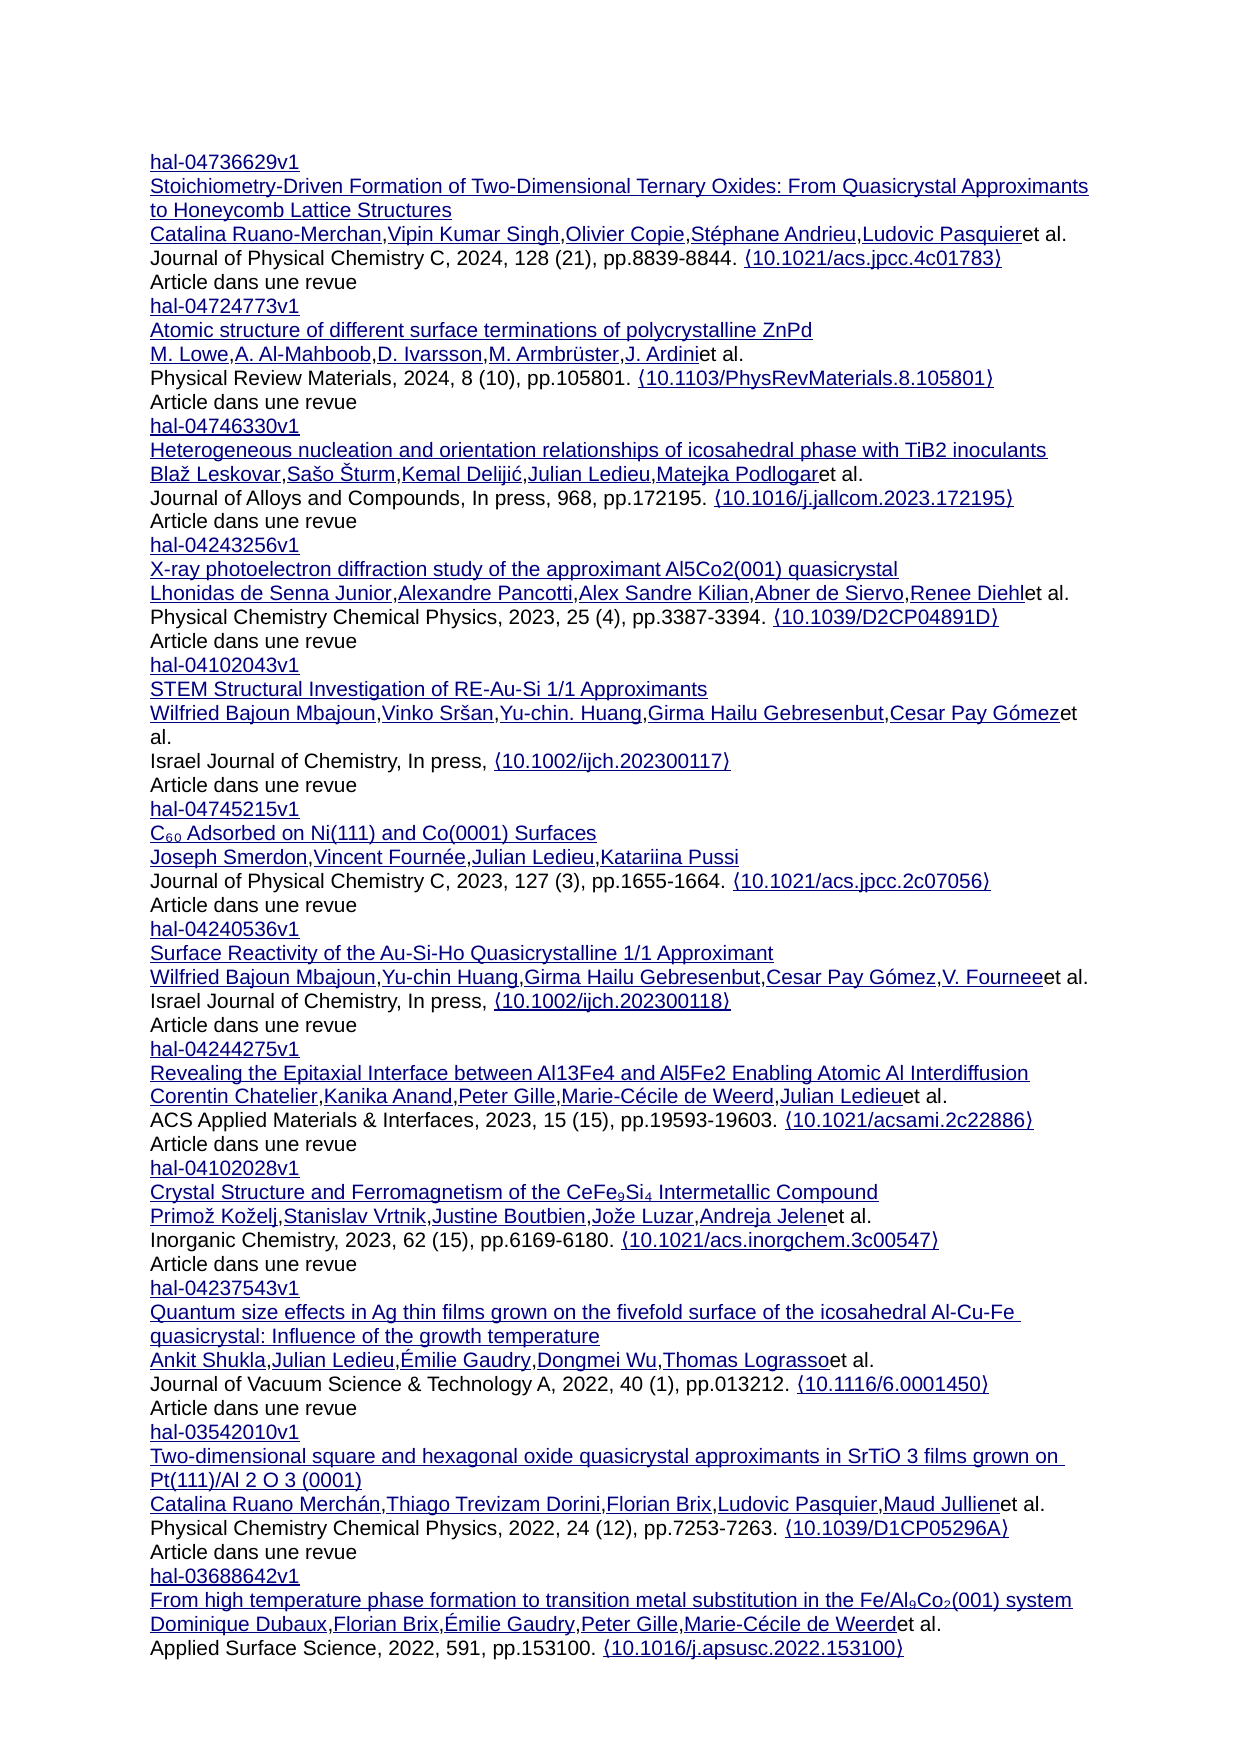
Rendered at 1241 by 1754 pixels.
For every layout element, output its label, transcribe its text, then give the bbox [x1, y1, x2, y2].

table_cell Crystal Structure and Ferromagnetism of the CeFe₉Si₄ Intermetallic Compound Primož Koželj,Stanislav Vrtnik,Justine Boutbien,Jože Luzar,Andreja Jelenet al. Inorganic Chemistry, 2023, 62 (15), pp.6169-6180. ⟨10.1021/acs.inorgchem.3c00547⟩ Article dans une revue hal-04237543v1 [150, 1180, 1090, 1300]
table_cell Quantum size effects in Ag thin films grown on the fivefold surface of the icosahedral Al-Cu-Fe quasicrystal: Influence of the growth temperature Ankit Shukla,Julian Ledieu,Émilie Gaudry,Dongmei Wu,Thomas Lograssoet al. Journal of Vacuum Science & Technology A, 2022, 40 (1), pp.013212. ⟨10.1116/6.0001450⟩ Article dans une revue hal-03542010v1 [150, 1300, 1090, 1444]
table_cell Two-dimensional square and hexagonal oxide quasicrystal approximants in SrTiO 3 films grown on Pt(111)/Al 2 O 3 (0001) Catalina Ruano Merchán,Thiago Trevizam Dorini,Florian Brix,Ludovic Pasquier,Maud Jullienet al. Physical Chemistry Chemical Physics, 2022, 24 (12), pp.7253-7263. ⟨10.1039/D1CP05296A⟩ Article dans une revue hal-03688642v1 [150, 1444, 1090, 1587]
table_cell hal-04736629v1 [150, 150, 1090, 174]
table_cell Revealing the Epitaxial Interface between Al13Fe4 and Al5Fe2 Enabling Atomic Al Interdiffusion Corentin Chatelier,Kanika Anand,Peter Gille,Marie-Cécile de Weerd,Julian Ledieuet al. ACS Applied Materials & Interfaces, 2023, 15 (15), pp.19593-19603. ⟨10.1021/acsami.2c22886⟩ Article dans une revue hal-04102028v1 [150, 1060, 1090, 1180]
table_cell X-ray photoelectron diffraction study of the approximant Al5Co2(001) quasicrystal Lhonidas de Senna Junior,Alexandre Pancotti,Alex Sandre Kilian,Abner de Siervo,Renee Diehlet al. Physical Chemistry Chemical Physics, 2023, 25 (4), pp.3387-3394. ⟨10.1039/D2CP04891D⟩ Article dans une revue hal-04102043v1 [150, 557, 1090, 677]
table_cell Stoichiometry-Driven Formation of Two-Dimensional Ternary Oxides: From Quasicrystal Approximants to Honeycomb Lattice Structures Catalina Ruano-Merchan,Vipin Kumar Singh,Olivier Copie,Stéphane Andrieu,Ludovic Pasquieret al. Journal of Physical Chemistry C, 2024, 128 (21), pp.8839-8844. ⟨10.1021/acs.jpcc.4c01783⟩ Article dans une revue hal-04724773v1 [150, 174, 1090, 318]
table_cell C₆₀ Adsorbed on Ni(111) and Co(0001) Surfaces Joseph Smerdon,Vincent Fournée,Julian Ledieu,Katariina Pussi Journal of Physical Chemistry C, 2023, 127 (3), pp.1655-1664. ⟨10.1021/acs.jpcc.2c07056⟩ Article dans une revue hal-04240536v1 [150, 821, 1090, 941]
table_cell Atomic structure of different surface terminations of polycrystalline ZnPd M. Lowe,A. Al-Mahboob,D. Ivarsson,M. Armbrüster,J. Ardiniet al. Physical Review Materials, 2024, 8 (10), pp.105801. ⟨10.1103/PhysRevMaterials.8.105801⟩ Article dans une revue hal-04746330v1 [150, 318, 1090, 437]
table_cell STEM Structural Investigation of RE‐Au‐Si 1/1 Approximants Wilfried Bajoun Mbajoun,Vinko Sršan,Yu‐chin. Huang,Girma Hailu Gebresenbut,Cesar Pay Gómezet al. Israel Journal of Chemistry, In press, ⟨10.1002/ijch.202300117⟩ Article dans une revue hal-04745215v1 [150, 677, 1090, 821]
table_cell Surface Reactivity of the Au‐Si‐Ho Quasicrystalline 1/1 Approximant Wilfried Bajoun Mbajoun,Yu‐chin Huang,Girma Hailu Gebresenbut,Cesar Pay Gómez,V. Fourneeet al. Israel Journal of Chemistry, In press, ⟨10.1002/ijch.202300118⟩ Article dans une revue hal-04244275v1 [150, 941, 1090, 1060]
table_cell Heterogeneous nucleation and orientation relationships of icosahedral phase with TiB2 inoculants Blaž Leskovar,Sašo Šturm,Kemal Delijić,Julian Ledieu,Matejka Podlogaret al. Journal of Alloys and Compounds, In press, 968, pp.172195. ⟨10.1016/j.jallcom.2023.172195⟩ Article dans une revue hal-04243256v1 [150, 438, 1090, 557]
table_cell From high temperature phase formation to transition metal substitution in the Fe/Al₉Co₂(001) system Dominique Dubaux,Florian Brix,Émilie Gaudry,Peter Gille,Marie-Cécile de Weerdet al. Applied Surface Science, 2022, 591, pp.153100. ⟨10.1016/j.apsusc.2022.153100⟩ [150, 1588, 1090, 1659]
